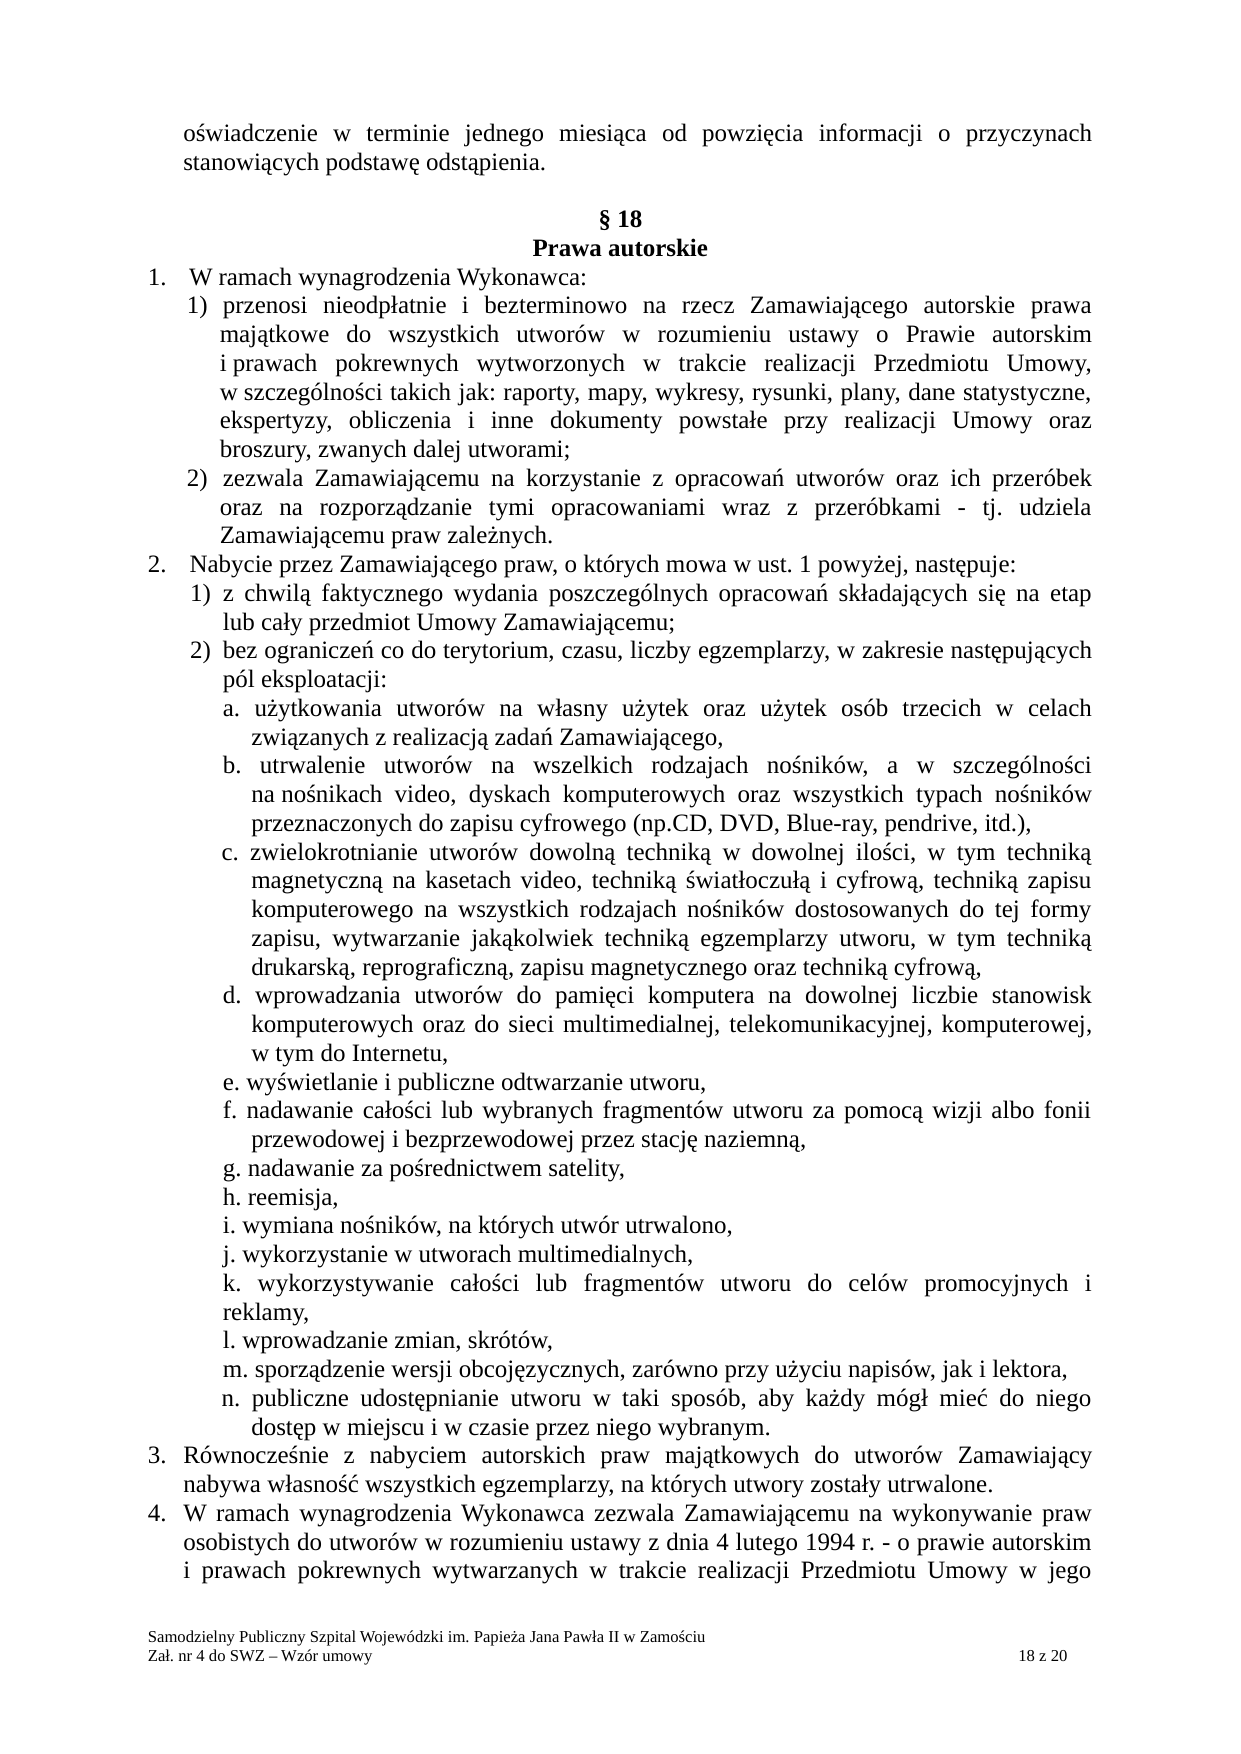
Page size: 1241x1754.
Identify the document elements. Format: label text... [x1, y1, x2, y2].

list z chwilą faktycznego wydania poszczególnych opracowań składających się na etap lub cały przedmiot Umowy Zamawiającemu; [190, 578, 1093, 636]
list zezwala Zamawiającemu na korzystanie z opracowań utworów oraz ich przeróbek oraz na rozporządzanie tymi opracowaniami wraz z przeróbkami - tj. udziela Zamawiającemu praw zależnych. [187, 463, 1093, 549]
text e. wyświetlanie i publiczne odtwarzanie utworu, [223, 1067, 1093, 1096]
text k. wykorzystywanie całości lub fragmentów utworu do celów promocyjnych i reklamy, [223, 1268, 1093, 1326]
text b. utrwalenie utworów na wszelkich rodzajach nośników, a w szczególności na nośnikach video, dyskach komputerowych oraz wszystkich typach nośników przeznaczonych do zapisu cyfrowego (np.CD, DVD, Blue-ray, pendrive, itd.), [223, 751, 1093, 837]
text g. nadawanie za pośrednictwem satelity, [223, 1153, 1093, 1182]
text f. nadawanie całości lub wybranych fragmentów utworu za pomocą wizji albo fonii przewodowej i bezprzewodowej przez stację naziemną, [223, 1096, 1093, 1153]
text l. wprowadzanie zmian, skrótów, [223, 1326, 1093, 1354]
text c. zwielokrotnianie utworów dowolną techniką w dowolnej ilości, w tym techniką magnetyczną na kasetach video, techniką światłoczułą i cyfrową, techniką zapisu komputerowego na wszystkich rodzajach nośników dostosowanych do tej formy zapisu, wytwarzanie jakąkolwiek techniką egzemplarzy utworu, w tym techniką drukarską, reprograficzną, zapisu magnetycznego oraz techniką cyfrową, [221, 837, 1093, 981]
list przenosi nieodpłatnie i bezterminowo na rzecz Zamawiającego autorskie prawa majątkowe do wszystkich utworów w rozumieniu ustawy o Prawie autorskim i prawach pokrewnych wytworzonych w trakcie realizacji Przedmiotu Umowy, w szczególności takich jak: raporty, mapy, wykresy, rysunki, plany, dane statystyczne, ekspertyzy, obliczenia i inne dokumenty powstałe przy realizacji Umowy oraz broszury, zwanych dalej utworami; [187, 291, 1093, 463]
list W ramach wynagrodzenia Wykonawca: [148, 262, 1093, 291]
text a. użytkowania utworów na własny użytek oraz użytek osób trzecich w celach związanych z realizacją zadań Zamawiającego, [223, 693, 1093, 751]
text j. wykorzystanie w utworach multimedialnych, [223, 1239, 1093, 1268]
list W ramach wynagrodzenia Wykonawca zezwala Zamawiającemu na wykonywanie praw osobistych do utworów w rozumieniu ustawy z dnia 4 lutego 1994 r. - o prawie autorskim i prawach pokrewnych wytwarzanych w trakcie realizacji Przedmiotu Umowy w jego [148, 1498, 1093, 1584]
list bez ograniczeń co do terytorium, czasu, liczby egzemplarzy, w zakresie następujących pól eksploatacji: [190, 636, 1093, 693]
list Równocześnie z nabyciem autorskich praw majątkowych do utworów Zamawiający nabywa własność wszystkich egzemplarzy, na których utwory zostały utrwalone. [148, 1441, 1093, 1498]
text m. sporządzenie wersji obcojęzycznych, zarówno przy użyciu napisów, jak i lektora, [223, 1354, 1093, 1383]
text i. wymiana nośników, na których utwór utrwalono, [223, 1211, 1093, 1239]
text n. publiczne udostępnianie utworu w taki sposób, aby każdy mógł mieć do niego dostęp w miejscu i w czasie przez niego wybranym. [221, 1383, 1093, 1441]
text § 18 [148, 204, 1093, 233]
list Nabycie przez Zamawiającego praw, o których mowa w ust. 1 powyżej, następuje: [148, 549, 1093, 578]
text h. reemisja, [223, 1182, 1093, 1211]
text Prawa autorskie [148, 233, 1093, 262]
list oświadczenie w terminie jednego miesiąca od powzięcia informacji o przyczynach stanowiących podstawę odstąpienia. [148, 118, 1093, 176]
text d. wprowadzania utworów do pamięci komputera na dowolnej liczbie stanowisk komputerowych oraz do sieci multimedialnej, telekomunikacyjnej, komputerowej, w tym do Internetu, [223, 981, 1093, 1067]
